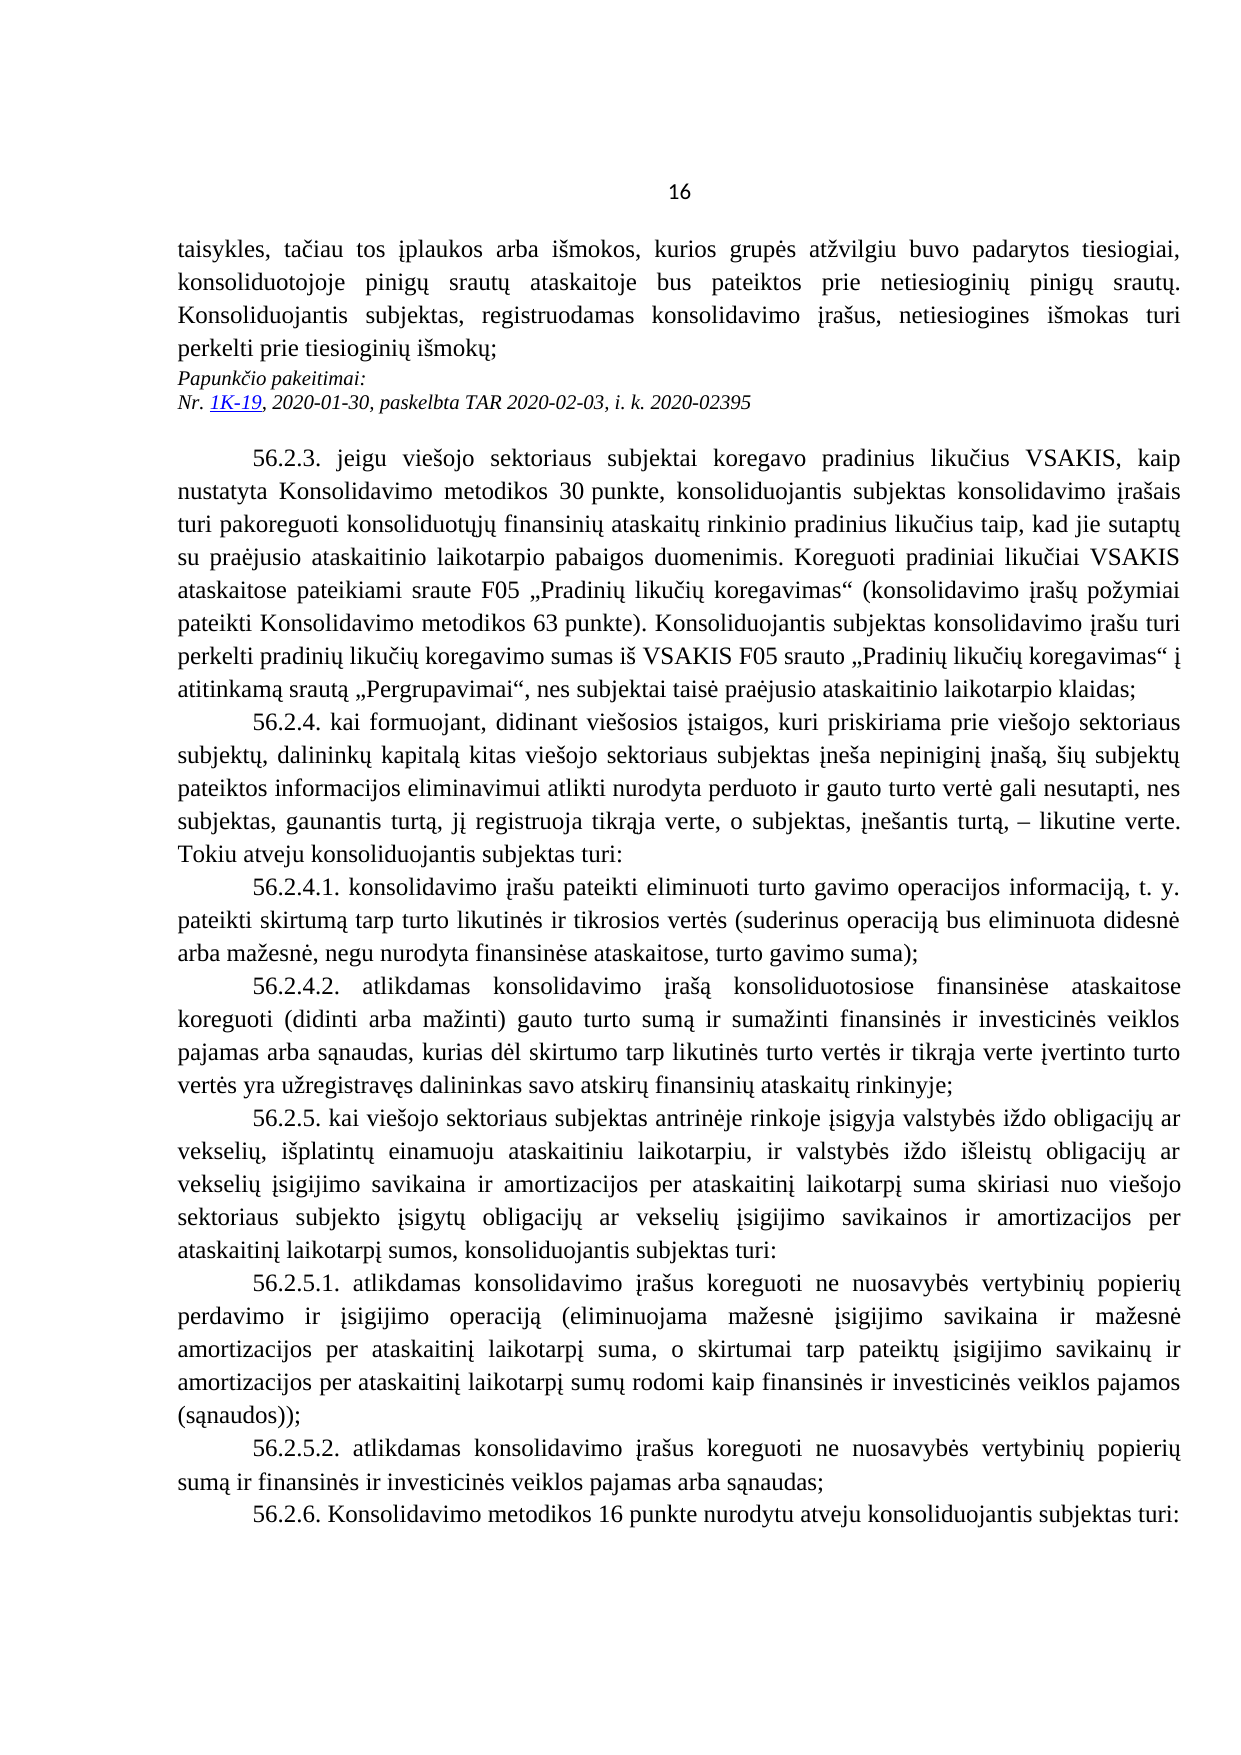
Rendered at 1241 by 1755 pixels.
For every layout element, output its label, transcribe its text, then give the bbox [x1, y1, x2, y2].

text Papunkčio pakeitimai: [177, 366, 1181, 390]
text 56.2.4. kai formuojant, didinant viešosios įstaigos, kuri priskiriama prie viešojo sektoriaus subjektų, dalininkų kapitalą kitas viešojo sektoriaus subjektas įneša nepiniginį įnašą, šių subjektų pateiktos informacijos eliminavimui atlikti nurodyta perduoto ir gauto turto vertė gali nesutapti, nes subjektas, gaunantis turtą, jį registruoja tikrąja verte, o subjektas, įnešantis turtą, – likutine verte. Tokiu atveju konsoliduojantis subjektas turi: [177, 707, 1181, 868]
text taisykles, tačiau tos įplaukos arba išmokos, kurios grupės atžvilgiu buvo padarytos tiesiogiai, konsoliduotojoje pinigų srautų ataskaitoje bus pateiktos prie netiesioginių pinigų srautų. Konsoliduojantis subjektas, registruodamas konsolidavimo įrašus, netiesiogines išmokas turi perkelti prie tiesioginių išmokų; [177, 234, 1181, 362]
text 56.2.6. Konsolidavimo metodikos 16 punkte nurodytu atveju konsoliduojantis subjektas turi: [177, 1499, 1181, 1528]
text 56.2.3. jeigu viešojo sektoriaus subjektai koregavo pradinius likučius VSAKIS, kaip nustatyta Konsolidavimo metodikos 30 punkte, konsoliduojantis subjektas konsolidavimo įrašais turi pakoreguoti konsoliduotųjų finansinių ataskaitų rinkinio pradinius likučius taip, kad jie sutaptų su praėjusio ataskaitinio laikotarpio pabaigos duomenimis. Koreguoti pradiniai likučiai VSAKIS ataskaitose pateikiami sraute F05 „Pradinių likučių koregavimas“ (konsolidavimo įrašų požymiai pateikti Konsolidavimo metodikos 63 punkte). Konsoliduojantis subjektas konsolidavimo įrašu turi perkelti pradinių likučių koregavimo sumas iš VSAKIS F05 srauto „Pradinių likučių koregavimas“ į atitinkamą srautą „Pergrupavimai“, nes subjektai taisė praėjusio ataskaitinio laikotarpio klaidas; [177, 443, 1181, 703]
text 56.2.5.2. atlikdamas konsolidavimo įrašus koreguoti ne nuosavybės vertybinių popierių sumą ir finansinės ir investicinės veiklos pajamas arba sąnaudas; [177, 1433, 1181, 1495]
text 56.2.4.2. atlikdamas konsolidavimo įrašą konsoliduotosiose finansinėse ataskaitose koreguoti (didinti arba mažinti) gauto turto sumą ir sumažinti finansinės ir investicinės veiklos pajamas arba sąnaudas, kurias dėl skirtumo tarp likutinės turto vertės ir tikrąja verte įvertinto turto vertės yra užregistravęs dalininkas savo atskirų finansinių ataskaitų rinkinyje; [177, 971, 1181, 1099]
text 56.2.4.1. konsolidavimo įrašu pateikti eliminuoti turto gavimo operacijos informaciją, t. y. pateikti skirtumą tarp turto likutinės ir tikrosios vertės (suderinus operaciją bus eliminuota didesnė arba mažesnė, negu nurodyta finansinėse ataskaitose, turto gavimo suma); [177, 872, 1181, 967]
text Nr. 1K-19, 2020-01-30, paskelbta TAR 2020-02-03, i. k. 2020-02395 [177, 390, 1181, 414]
text 56.2.5.1. atlikdamas konsolidavimo įrašus koreguoti ne nuosavybės vertybinių popierių perdavimo ir įsigijimo operaciją (eliminuojama mažesnė įsigijimo savikaina ir mažesnė amortizacijos per ataskaitinį laikotarpį suma, o skirtumai tarp pateiktų įsigijimo savikainų ir amortizacijos per ataskaitinį laikotarpį sumų rodomi kaip finansinės ir investicinės veiklos pajamos (sąnaudos)); [177, 1268, 1181, 1429]
text 56.2.5. kai viešojo sektoriaus subjektas antrinėje rinkoje įsigyja valstybės iždo obligacijų ar vekselių, išplatintų einamuoju ataskaitiniu laikotarpiu, ir valstybės iždo išleistų obligacijų ar vekselių įsigijimo savikaina ir amortizacijos per ataskaitinį laikotarpį suma skiriasi nuo viešojo sektoriaus subjekto įsigytų obligacijų ar vekselių įsigijimo savikainos ir amortizacijos per ataskaitinį laikotarpį sumos, konsoliduojantis subjektas turi: [177, 1103, 1181, 1264]
